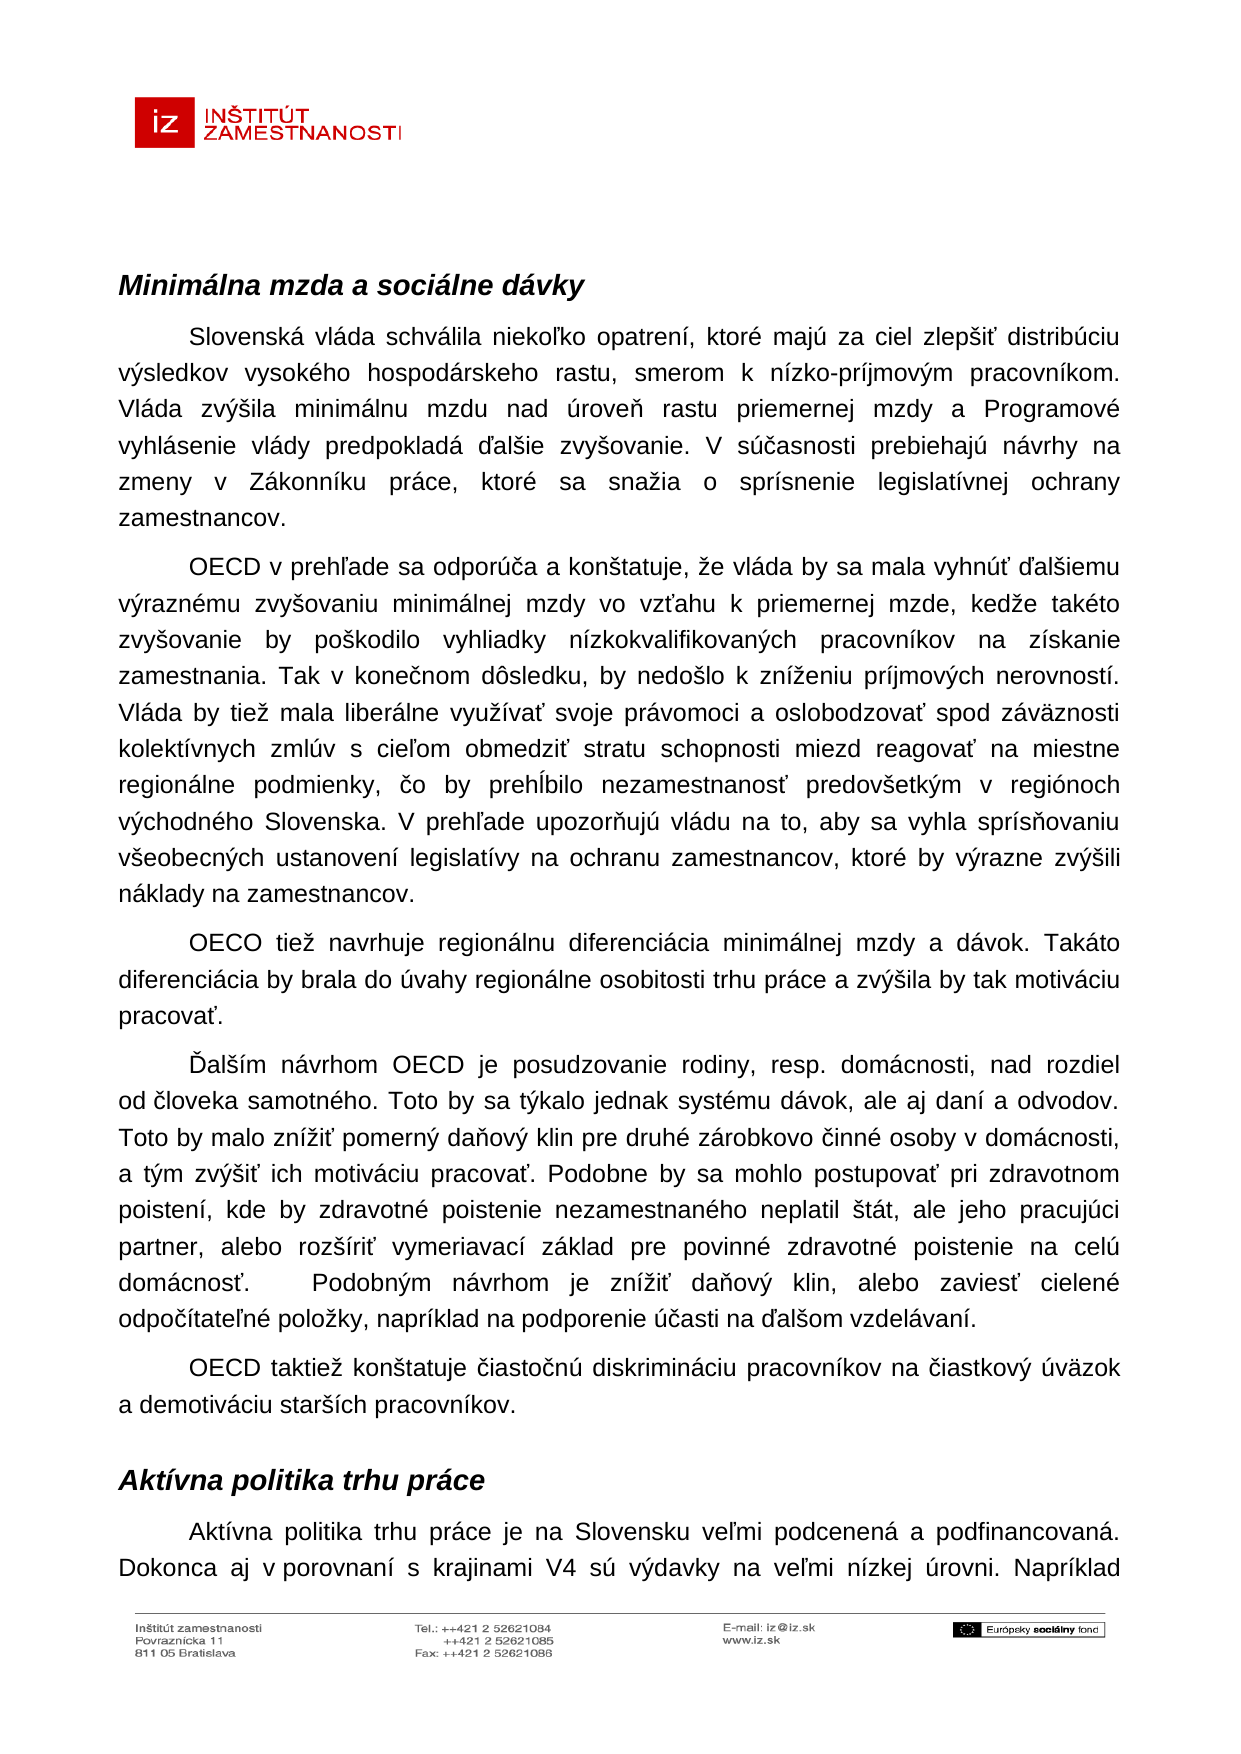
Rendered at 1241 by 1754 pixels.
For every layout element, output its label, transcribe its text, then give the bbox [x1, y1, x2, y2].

text Ďalším návrhom OECD je posudzovanie rodiny, resp. domácnosti, nad rozdiel od človeka samotného. Toto by sa týkalo jednak systému dávok, ale aj daní a odvodov. Toto by malo znížiť pomerný daňový klin pre druhé zárobkovo činné osoby v domácnosti, a tým zvýšiť ich motiváciu pracovať. Podobne by sa mohlo postupovať pri zdravotnom poistení, kde by zdravotné poistenie nezamestnaného neplatil štát, ale jeho pracujúci partner, alebo rozšíriť vymeriavací základ pre povinné zdravotné poistenie na celú domácnosť. Podobným návrhom je znížiť daňový klin, alebo zaviesť cielené odpočítateľné položky, napríklad na podporenie účasti na ďalšom vzdelávaní. [118, 1051, 1122, 1333]
picture [134, 1613, 1106, 1657]
text Slovenská vláda schválila niekoľko opatrení, ktoré majú za ciel zlepšiť distribúciu výsledkov vysokého hospodárskeho rastu, smerom k nízko-príjmovým pracovníkom. Vláda zvýšila minimálnu mzdu nad úroveň rastu priemernej mzdy a Programové vyhlásenie vlády predpokladá ďalšie zvyšovanie. V súčasnosti prebiehajú návrhy na zmeny v Zákonníku práce, ktoré sa snažia o sprísnenie legislatívnej ochrany zamestnancov. [118, 322, 1122, 532]
text Aktívna politika trhu práce je na Slovensku veľmi podcenená a podfinancovaná. Dokonca aj v porovnaní s krajinami V4 sú výdavky na veľmi nízkej úrovni. Napríklad [118, 1518, 1122, 1582]
picture [134, 97, 401, 148]
subtitle Minimálna mzda a sociálne dávky [118, 269, 1122, 302]
text OECO tiež navrhuje regionálnu diferenciácia minimálnej mzdy a dávok. Takáto diferenciácia by brala do úvahy regionálne osobitosti trhu práce a zvýšila by tak motiváciu pracovať. [118, 929, 1122, 1030]
subtitle Aktívna politika trhu práce [118, 1464, 1122, 1497]
text OECD taktiež konštatuje čiastočnú diskrimináciu pracovníkov na čiastkový úväzok a demotiváciu starších pracovníkov. [118, 1354, 1122, 1418]
text OECD v prehľade sa odporúča a konštatuje, že vláda by sa mala vyhnúť ďalšiemu výraznému zvyšovaniu minimálnej mzdy vo vzťahu k priemernej mzde, kedže takéto zvyšovanie by poškodilo vyhliadky nízkokvalifikovaných pracovníkov na získanie zamestnania. Tak v konečnom dôsledku, by nedošlo k zníženiu príjmových nerovností. Vláda by tiež mala liberálne využívať svoje právomoci a oslobodzovať spod záväznosti kolektívnych zmlúv s cieľom obmedziť stratu schopnosti miezd reagovať na miestne regionálne podmienky, čo by prehĺbilo nezamestnanosť predovšetkým v regiónoch východného Slovenska. V prehľade upozorňujú vládu na to, aby sa vyhla sprísňovaniu všeobecných ustanovení legislatívy na ochranu zamestnancov, ktoré by výrazne zvýšili náklady na zamestnancov. [118, 553, 1122, 908]
